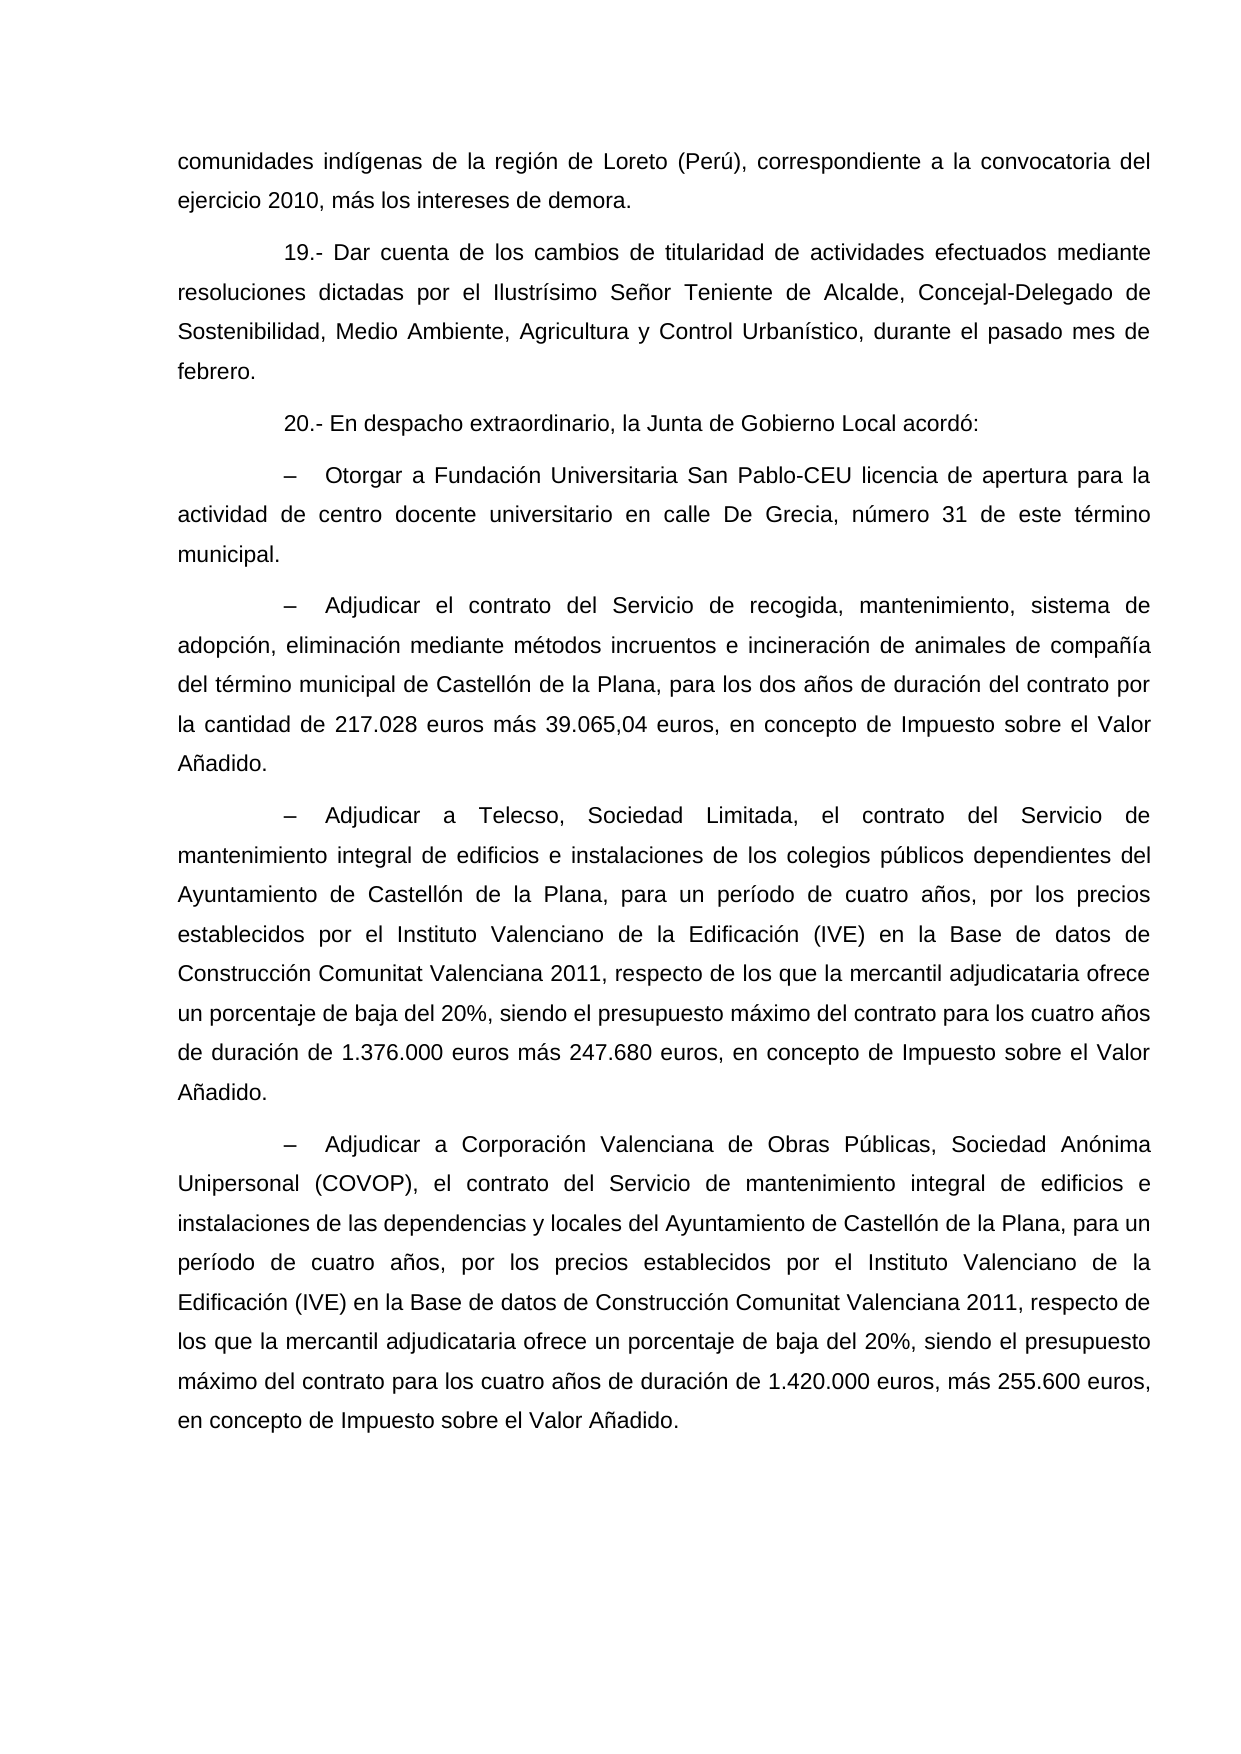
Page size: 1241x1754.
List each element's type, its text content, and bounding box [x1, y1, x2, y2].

list Adjudicar a Corporación Valenciana de Obras Públicas, Sociedad Anónima Unipersonal (COVOP), el contrato del Servicio de mantenimiento integral de edificios e instalaciones de las dependencias y locales del Ayuntamiento de Castellón de la Plana, para un período de cuatro años, por los precios establecidos por el Instituto Valenciano de la Edificación (IVE) en la Base de datos de Construcción Comunitat Valenciana 2011, respecto de los que la mercantil adjudicataria ofrece un porcentaje de baja del 20%, siendo el presupuesto máximo del contrato para los cuatro años de duración de 1.420.000 euros, más 255.600 euros, en concepto de Impuesto sobre el Valor Añadido. [177, 1131, 1152, 1433]
list Adjudicar el contrato del Servicio de recogida, mantenimiento, sistema de adopción, eliminación mediante métodos incruentos e incineración de animales de compañía del término municipal de Castellón de la Plana, para los dos años de duración del contrato por la cantidad de 217.028 euros más 39.065,04 euros, en concepto de Impuesto sobre el Valor Añadido. [177, 592, 1152, 777]
text 19.- Dar cuenta de los cambios de titularidad de actividades efectuados mediante resoluciones dictadas por el Ilustrísimo Señor Teniente de Alcalde, Concejal-Delegado de Sostenibilidad, Medio Ambiente, Agricultura y Control Urbanístico, durante el pasado mes de febrero. [177, 239, 1152, 384]
text 20.- En despacho extraordinario, la Junta de Gobierno Local acordó: [177, 409, 1152, 436]
text comunidades indígenas de la región de Loreto (Perú), correspondiente a la convocatoria del ejercicio 2010, más los intereses de demora. [177, 148, 1152, 213]
list Otorgar a Fundación Universitaria San Pablo-CEU licencia de apertura para la actividad de centro docente universitario en calle De Grecia, número 31 de este término municipal. [177, 462, 1152, 567]
list Adjudicar a Telecso, Sociedad Limitada, el contrato del Servicio de mantenimiento integral de edificios e instalaciones de los colegios públicos dependientes del Ayuntamiento de Castellón de la Plana, para un período de cuatro años, por los precios establecidos por el Instituto Valenciano de la Edificación (IVE) en la Base de datos de Construcción Comunitat Valenciana 2011, respecto de los que la mercantil adjudicataria ofrece un porcentaje de baja del 20%, siendo el presupuesto máximo del contrato para los cuatro años de duración de 1.376.000 euros más 247.680 euros, en concepto de Impuesto sobre el Valor Añadido. [177, 802, 1152, 1105]
